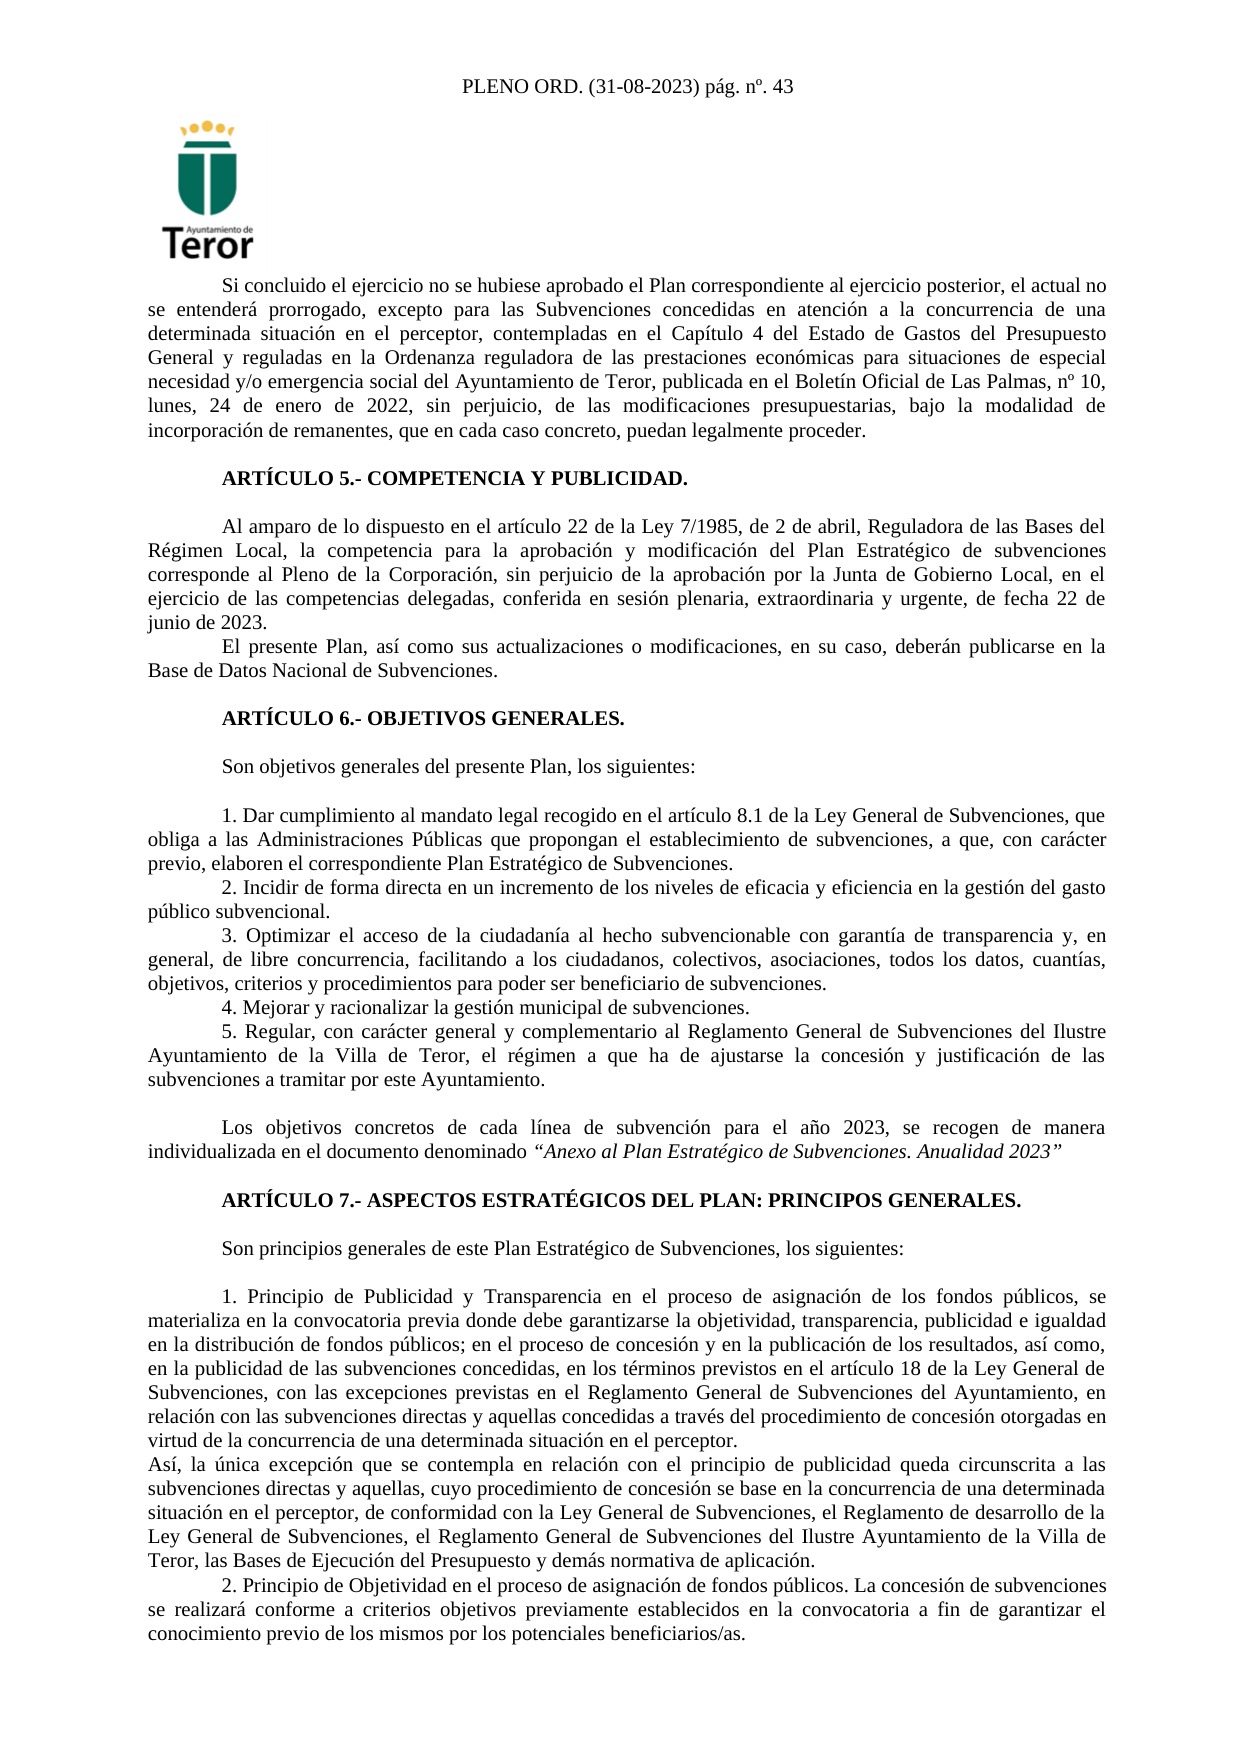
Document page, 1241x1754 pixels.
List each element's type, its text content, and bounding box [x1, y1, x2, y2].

text Son objetivos generales del presente Plan, los siguientes: [148, 754, 1107, 778]
text 2. Principio de Objetividad en el proceso de asignación de fondos públicos. La concesión de subvenciones se realizará conforme a criterios objetivos previamente establecidos en la convocatoria a fin de garantizar el conocimiento previo de los mismos por los potenciales beneficiarios/as. [148, 1572, 1107, 1645]
text Los objetivos concretos de cada línea de subvención para el año 2023, se recogen de manera individualizada en el documento denominado “Anexo al Plan Estratégico de Subvenciones. Anualidad 2023” [148, 1115, 1107, 1163]
text 3. Optimizar el acceso de la ciudadanía al hecho subvencionable con garantía de transparencia y, en general, de libre concurrencia, facilitando a los ciudadanos, colectivos, asociaciones, todos los datos, cuantías, objetivos, criterios y procedimientos para poder ser beneficiario de subvenciones. [148, 923, 1107, 995]
text ARTÍCULO 6.- OBJETIVOS GENERALES. [148, 706, 1107, 730]
text ARTÍCULO 5.- COMPETENCIA Y PUBLICIDAD. [148, 466, 1107, 490]
text Al amparo de lo dispuesto en el artículo 22 de la Ley 7/1985, de 2 de abril, Reguladora de las Bases del Régimen Local, la competencia para la aprobación y modificación del Plan Estratégico de subvenciones corresponde al Pleno de la Corporación, sin perjuicio de la aprobación por la Junta de Gobierno Local, en el ejercicio de las competencias delegadas, conferida en sesión plenaria, extraordinaria y urgente, de fecha 22 de junio de 2023. [148, 514, 1107, 634]
text Así, la única excepción que se contempla en relación con el principio de publicidad queda circunscrita a las subvenciones directas y aquellas, cuyo procedimiento de concesión se base en la concurrencia de una determinada situación en el perceptor, de conformidad con la Ley General de Subvenciones, el Reglamento de desarrollo de la Ley General de Subvenciones, el Reglamento General de Subvenciones del Ilustre Ayuntamiento de la Villa de Teror, las Bases de Ejecución del Presupuesto y demás normativa de aplicación. [148, 1452, 1107, 1572]
text Si concluido el ejercicio no se hubiese aprobado el Plan correspondiente al ejercicio posterior, el actual no se entenderá prorrogado, excepto para las Subvenciones concedidas en atención a la concurrencia de una determinada situación en el perceptor, contempladas en el Capítulo 4 del Estado de Gastos del Presupuesto General y reguladas en la Ordenanza reguladora de las prestaciones económicas para situaciones de especial necesidad y/o emergencia social del Ayuntamiento de Teror, publicada en el Boletín Oficial de Las Palmas, nº 10, lunes, 24 de enero de 2022, sin perjuicio, de las modificaciones presupuestarias, bajo la modalidad de incorporación de remanentes, que en cada caso concreto, puedan legalmente proceder. [148, 273, 1107, 442]
text Son principios generales de este Plan Estratégico de Subvenciones, los siguientes: [148, 1236, 1107, 1260]
text 2. Incidir de forma directa en un incremento de los niveles de eficacia y eficiencia en la gestión del gasto público subvencional. [148, 875, 1107, 923]
text 4. Mejorar y racionalizar la gestión municipal de subvenciones. [148, 995, 1107, 1019]
text 5. Regular, con carácter general y complementario al Reglamento General de Subvenciones del Ilustre Ayuntamiento de la Villa de Teror, el régimen a que ha de ajustarse la concesión y justificación de las subvenciones a tramitar por este Ayuntamiento. [148, 1019, 1107, 1091]
text 1. Dar cumplimiento al mandato legal recogido en el artículo 8.1 de la Ley General de Subvenciones, que obliga a las Administraciones Públicas que propongan el establecimiento de subvenciones, a que, con carácter previo, elaboren el correspondiente Plan Estratégico de Subvenciones. [148, 802, 1107, 875]
text El presente Plan, así como sus actualizaciones o modificaciones, en su caso, deberán publicarse en la Base de Datos Nacional de Subvenciones. [148, 634, 1107, 682]
text ARTÍCULO 7.- ASPECTOS ESTRATÉGICOS DEL PLAN: PRINCIPOS GENERALES. [148, 1187, 1107, 1212]
text 1. Principio de Publicidad y Transparencia en el proceso de asignación de los fondos públicos, se materializa en la convocatoria previa donde debe garantizarse la objetividad, transparencia, publicidad e igualdad en la distribución de fondos públicos; en el proceso de concesión y en la publicación de los resultados, así como, en la publicidad de las subvenciones concedidas, en los términos previstos en el artículo 18 de la Ley General de Subvenciones, con las excepciones previstas en el Reglamento General de Subvenciones del Ayuntamiento, en relación con las subvenciones directas y aquellas concedidas a través del procedimiento de concesión otorgadas en virtud de la concurrencia de una determinada situación en el perceptor. [148, 1284, 1107, 1452]
